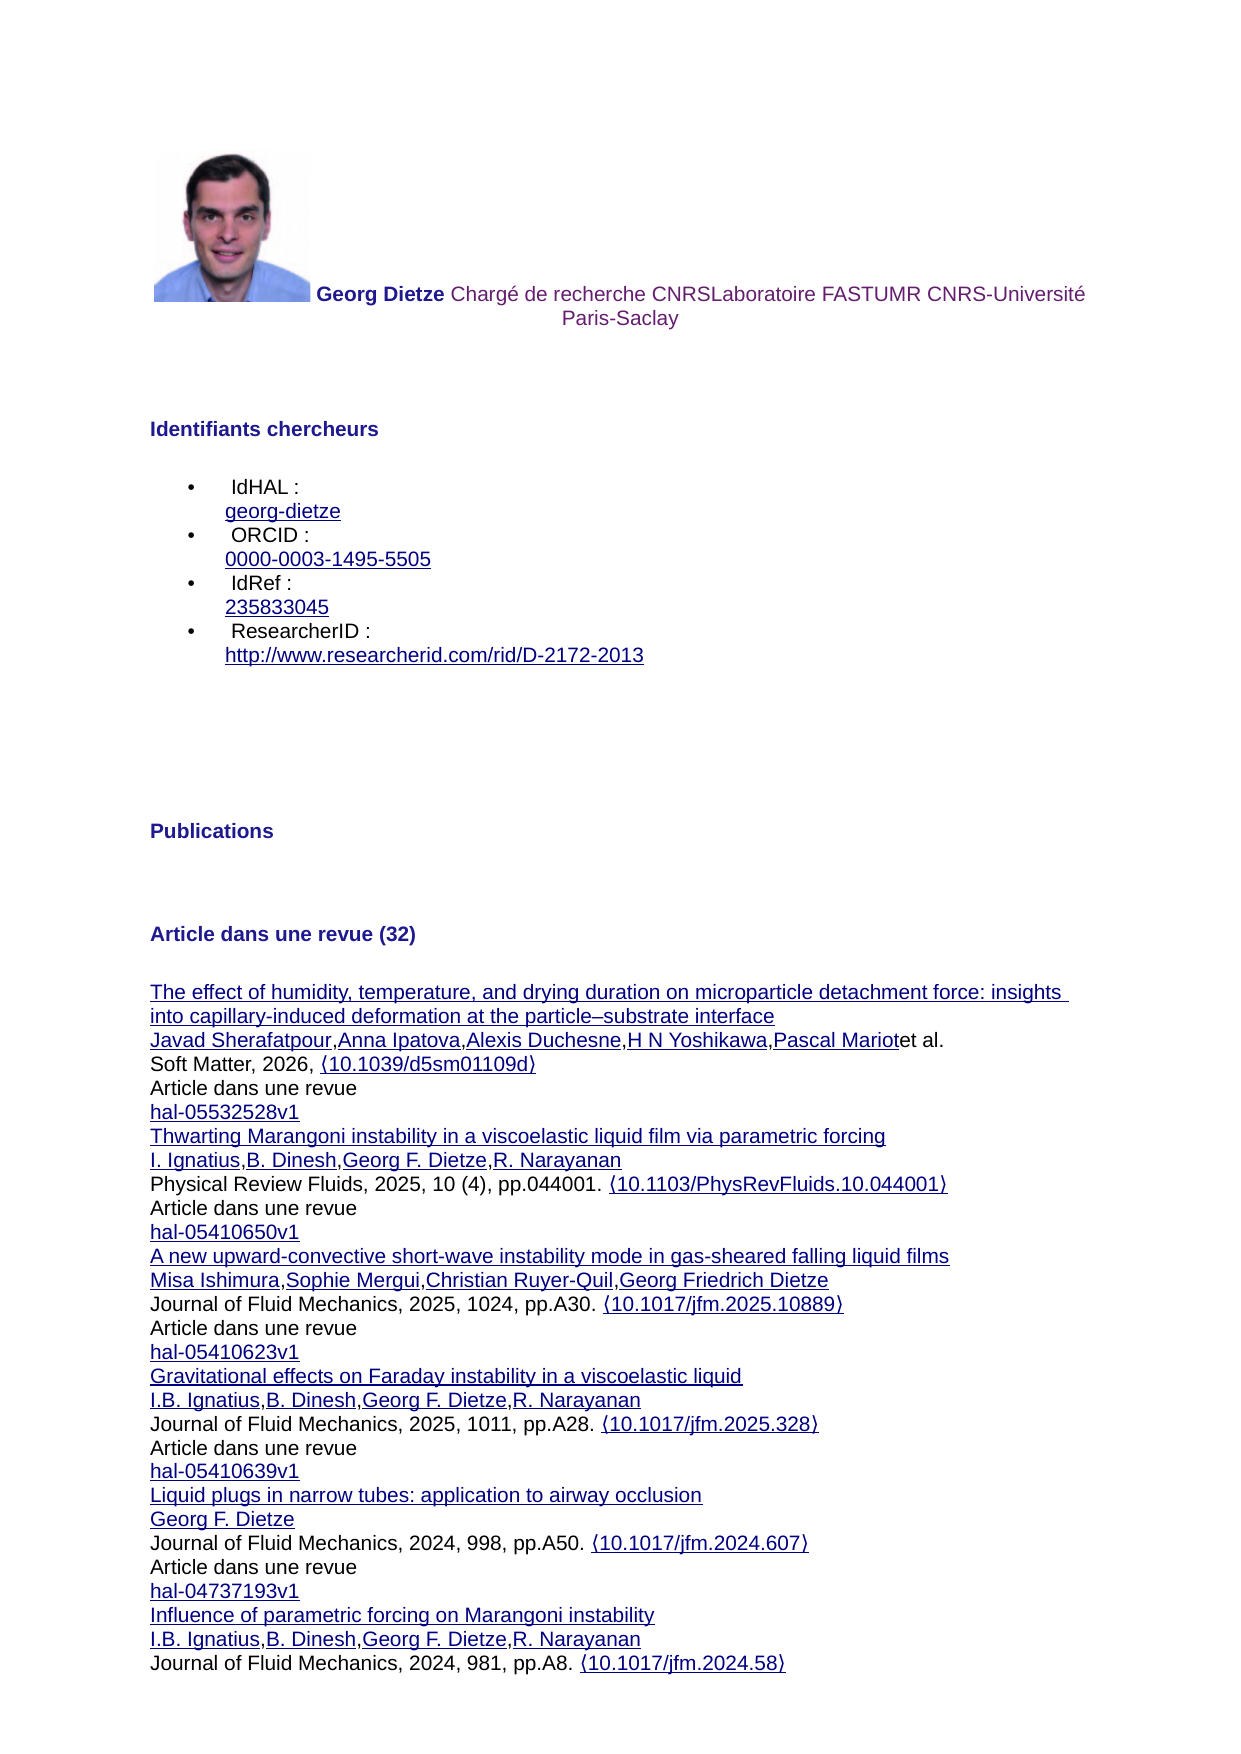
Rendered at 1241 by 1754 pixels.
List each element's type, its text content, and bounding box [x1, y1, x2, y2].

table_cell Gravitational effects on Faraday instability in a viscoelastic liquid I.B. Ignatius,B. Dinesh,Georg F. Dietze,R. Narayanan Journal of Fluid Mechanics, 2025, 1011, pp.A28. ⟨10.1017/jfm.2025.328⟩ Article dans une revue hal-05410639v1 [150, 1364, 1090, 1483]
table_header The effect of humidity, temperature, and drying duration on microparticle detachment force: insights into capillary-induced deformation at the particle–substrate interface Javad Sherafatpour,Anna Ipatova,Alexis Duchesne,H N Yoshikawa,Pascal Mariotet al. Soft Matter, 2026, ⟨10.1039/d5sm01109d⟩ Article dans une revue hal-05532528v1 [150, 980, 1090, 1124]
table_cell Thwarting Marangoni instability in a viscoelastic liquid film via parametric forcing I. Ignatius,B. Dinesh,Georg F. Dietze,R. Narayanan Physical Review Fluids, 2025, 10 (4), pp.044001. ⟨10.1103/PhysRevFluids.10.044001⟩ Article dans une revue hal-05410650v1 [150, 1124, 1090, 1244]
subtitle Identifiants chercheurs [150, 417, 1090, 441]
table_cell A new upward-convective short-wave instability mode in gas-sheared falling liquid films Misa Ishimura,Sophie Mergui,Christian Ruyer-Quil,Georg Friedrich Dietze Journal of Fluid Mechanics, 2025, 1024, pp.A30. ⟨10.1017/jfm.2025.10889⟩ Article dans une revue hal-05410623v1 [150, 1244, 1090, 1363]
list IdRef : [187, 571, 1090, 595]
subtitle Article dans une revue (32) [150, 922, 1090, 946]
list IdHAL : [187, 475, 1090, 499]
list http://www.researcherid.com/rid/D-2172-2013 [187, 643, 1090, 667]
list ORCID : [187, 523, 1090, 547]
list georg-dietze [187, 499, 1090, 523]
list 235833045 [187, 595, 1090, 619]
picture [154, 150, 311, 302]
table_cell Influence of parametric forcing on Marangoni instability I.B. Ignatius,B. Dinesh,Georg F. Dietze,R. Narayanan Journal of Fluid Mechanics, 2024, 981, pp.A8. ⟨10.1017/jfm.2024.58⟩ [150, 1603, 1090, 1675]
subtitle Georg Dietze Chargé de recherche CNRSLaboratoire FASTUMR CNRS-Université Paris-Saclay [150, 150, 1090, 330]
subtitle Publications [150, 819, 1090, 843]
list ResearcherID : [187, 619, 1090, 643]
table_cell Liquid plugs in narrow tubes: application to airway occlusion Georg F. Dietze Journal of Fluid Mechanics, 2024, 998, pp.A50. ⟨10.1017/jfm.2024.607⟩ Article dans une revue hal-04737193v1 [150, 1483, 1090, 1603]
list 0000-0003-1495-5505 [187, 547, 1090, 571]
